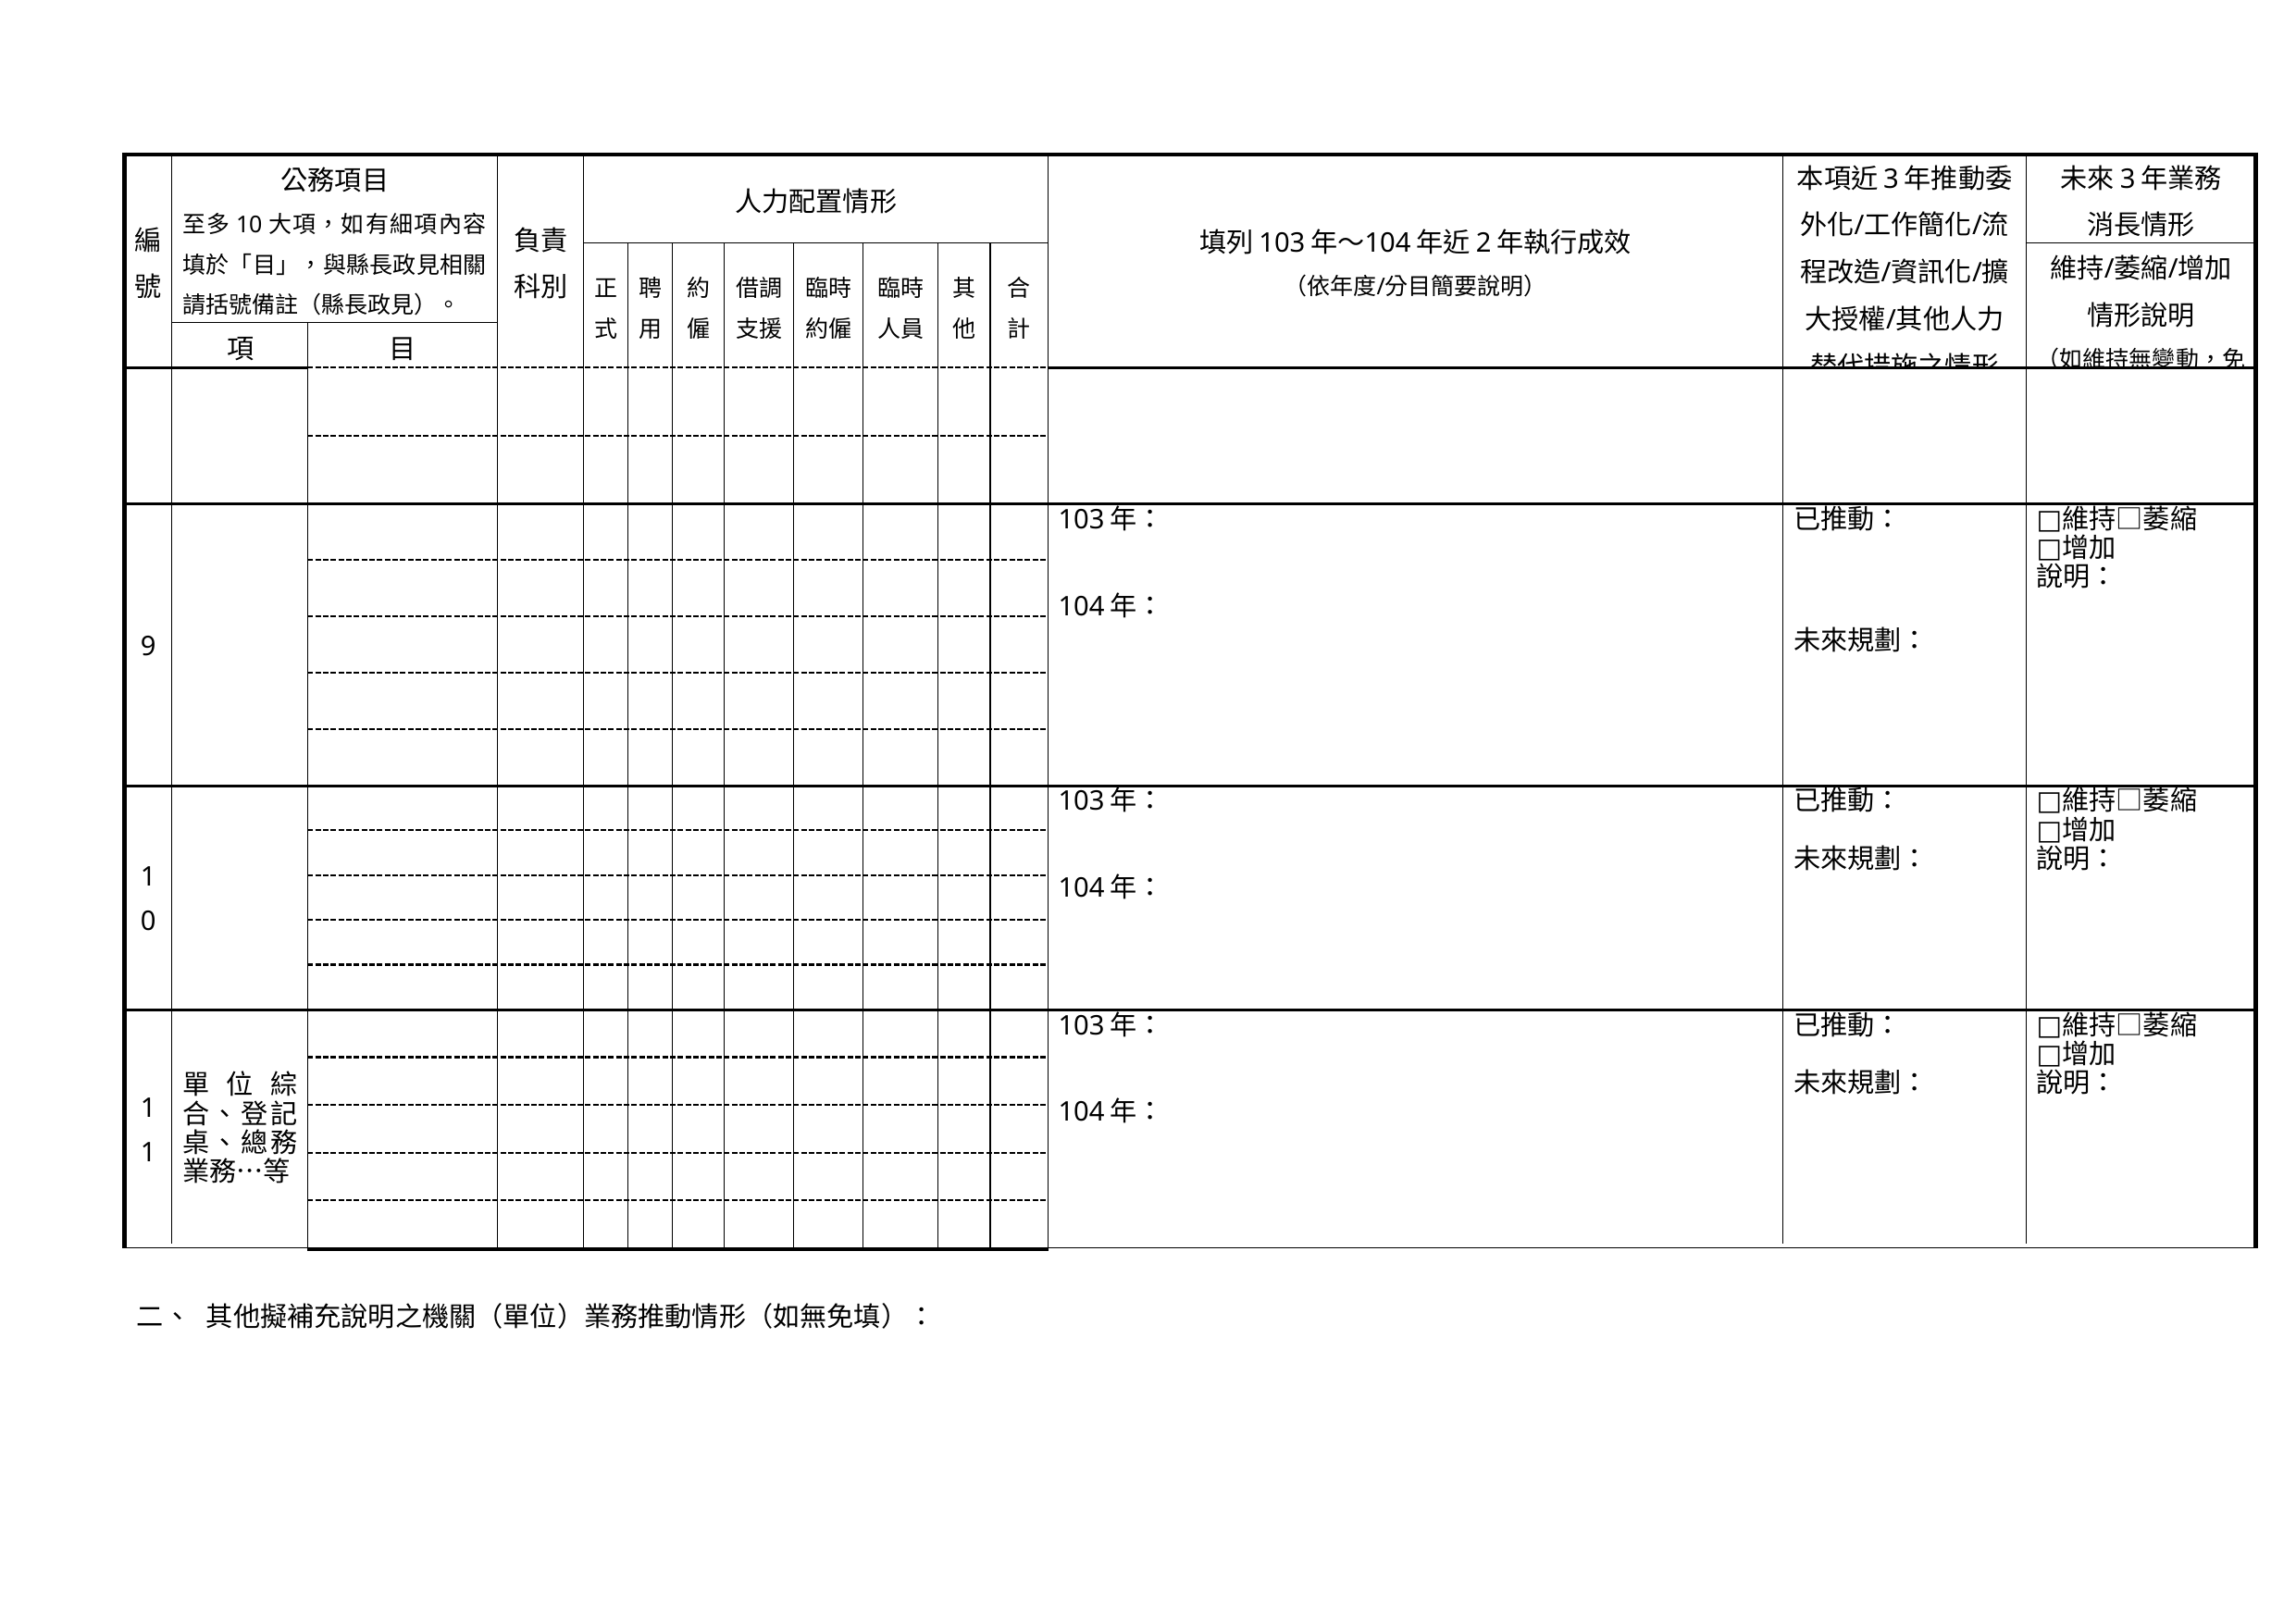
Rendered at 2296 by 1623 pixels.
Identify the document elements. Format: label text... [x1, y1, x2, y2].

table_cell [938, 1199, 989, 1247]
table_cell [794, 728, 863, 785]
table_cell [991, 829, 1048, 873]
table_cell [673, 919, 724, 963]
table_cell [794, 615, 863, 672]
table_cell [584, 559, 627, 615]
table_cell [584, 366, 627, 434]
table_cell [725, 1199, 793, 1247]
table_cell [308, 366, 497, 434]
table_cell 臨時 人員 [863, 243, 937, 366]
table_cell [584, 728, 627, 785]
table_cell □維持□萎縮 □增加 說明： [2026, 1011, 2253, 1247]
table_cell [673, 1056, 724, 1104]
table_cell [863, 505, 937, 559]
table_cell [628, 829, 672, 873]
table_cell [584, 829, 627, 873]
table_cell [938, 505, 989, 559]
table_cell [673, 672, 724, 728]
table_cell 目 [308, 323, 497, 366]
table_cell [498, 1056, 583, 1104]
table_cell [938, 1152, 989, 1199]
table_cell [991, 366, 1048, 434]
table_cell [863, 1199, 937, 1247]
table_header 人力配置情形 [584, 156, 1048, 242]
table_cell [991, 787, 1048, 829]
table_cell [863, 1104, 937, 1151]
table_cell [991, 874, 1048, 919]
table_cell [794, 1199, 863, 1247]
table_cell [498, 728, 583, 785]
table_cell [498, 366, 583, 434]
table_cell [991, 435, 1048, 502]
table_cell [584, 963, 627, 1009]
table_cell [498, 829, 583, 873]
table_cell [673, 728, 724, 785]
table_cell 項 [172, 323, 307, 366]
table_cell [584, 1199, 627, 1247]
table_cell 11 [127, 1011, 172, 1247]
table_cell [498, 787, 583, 829]
table_cell [1783, 369, 2026, 502]
table_cell [725, 1104, 793, 1151]
table_cell [794, 919, 863, 963]
table_cell [725, 559, 793, 615]
table_cell [725, 615, 793, 672]
table_cell [938, 787, 989, 829]
table_cell [673, 1199, 724, 1247]
table_cell [863, 366, 937, 434]
table_cell [584, 505, 627, 559]
table_cell 已推動： 未來規劃： [1783, 505, 2026, 785]
table_cell [938, 366, 989, 434]
table_cell [308, 787, 497, 829]
table_cell [673, 559, 724, 615]
table_cell [938, 829, 989, 873]
table_cell [628, 615, 672, 672]
table_cell [938, 728, 989, 785]
table_cell [308, 615, 497, 672]
table_cell [498, 505, 583, 559]
table_cell 約僱 [673, 243, 724, 366]
table_cell 借調支援 [725, 243, 793, 366]
table_cell [794, 787, 863, 829]
table_cell [628, 874, 672, 919]
table_cell 聘用 [628, 243, 672, 366]
table_cell [584, 435, 627, 502]
table_cell [725, 787, 793, 829]
table_cell [794, 1152, 863, 1199]
table_header 公務項目 至多10大項，如有細項內容填於「目」，與縣長政見相關請括號備註（縣長政見）。 [172, 156, 497, 322]
table_cell [991, 1104, 1048, 1151]
table_cell 已推動： 未來規劃： [1783, 787, 2026, 1009]
table_cell 合計 [991, 243, 1048, 366]
table_cell [725, 505, 793, 559]
table_cell [2027, 369, 2253, 502]
table_cell [584, 919, 627, 963]
table_cell [498, 1011, 583, 1056]
table_cell [863, 963, 937, 1009]
table_cell [308, 728, 497, 785]
table_cell [673, 874, 724, 919]
table_cell 單位綜合、登記桌、總務業務…等 [172, 1011, 307, 1247]
table_cell [1049, 369, 1782, 502]
table_cell [991, 728, 1048, 785]
table_cell [938, 963, 989, 1009]
table_cell [991, 963, 1048, 1009]
table_cell [673, 1152, 724, 1199]
table_cell [172, 505, 307, 785]
table_cell [725, 728, 793, 785]
table_cell [308, 672, 497, 728]
table_cell [725, 435, 793, 502]
table_cell 103年： 104年： [1049, 505, 1782, 785]
table_cell [584, 672, 627, 728]
table_cell [938, 672, 989, 728]
table_cell [628, 728, 672, 785]
table_cell [308, 919, 497, 963]
table_cell [308, 829, 497, 873]
table_cell [938, 1056, 989, 1104]
table_cell 10 [127, 787, 171, 1009]
table_cell [584, 1011, 627, 1056]
table_cell [991, 672, 1048, 728]
table_cell [938, 919, 989, 963]
table_cell [628, 435, 672, 502]
table_cell [498, 1152, 583, 1199]
table_cell [725, 672, 793, 728]
table_cell [308, 963, 497, 1009]
table_cell [628, 1152, 672, 1199]
table_cell [863, 874, 937, 919]
table_cell [991, 1199, 1048, 1247]
table_cell □維持□萎縮 □增加 說明： [2027, 505, 2253, 785]
table_cell [938, 1104, 989, 1151]
table_cell [308, 505, 497, 559]
table_cell [725, 1011, 793, 1056]
table_cell [991, 505, 1048, 559]
table_cell [794, 874, 863, 919]
table_cell [863, 435, 937, 502]
table_cell [794, 1011, 863, 1056]
table_cell [498, 963, 583, 1009]
table_cell [938, 1011, 989, 1056]
table_cell [794, 1104, 863, 1151]
table_cell [794, 559, 863, 615]
table_cell [308, 1011, 497, 1056]
table_cell [725, 1056, 793, 1104]
table_cell [863, 1056, 937, 1104]
table_header 未來3年業務 消長情形 [2027, 156, 2253, 242]
table_cell [794, 366, 863, 434]
table_cell [673, 435, 724, 502]
table_cell [628, 366, 672, 434]
table_cell [308, 559, 497, 615]
table_cell [498, 1104, 583, 1151]
table_cell [308, 1199, 497, 1247]
table_cell [628, 787, 672, 829]
table_cell [172, 369, 307, 502]
table_cell [172, 787, 307, 1009]
table_cell [938, 874, 989, 919]
table_cell 臨時約僱 [794, 243, 863, 366]
table_cell [628, 1199, 672, 1247]
table_cell [938, 435, 989, 502]
table_cell 103年： 104年： [1049, 787, 1782, 1009]
table_cell 已推動： 未來規劃： [1783, 1011, 2026, 1247]
table_cell [725, 366, 793, 434]
table_cell [938, 559, 989, 615]
table_cell [673, 615, 724, 672]
table_cell [794, 435, 863, 502]
table_cell [584, 1152, 627, 1199]
table_cell 其他 [938, 243, 989, 366]
table_cell [584, 1104, 627, 1151]
table_cell [628, 919, 672, 963]
table_header 填列103年～104年近2年執行成效 （依年度/分目簡要說明） [1049, 156, 1782, 366]
table_cell [673, 505, 724, 559]
table_cell [863, 615, 937, 672]
table_cell [584, 787, 627, 829]
table_cell [794, 963, 863, 1009]
table_cell [498, 435, 583, 502]
table_cell [628, 963, 672, 1009]
table_cell [628, 505, 672, 559]
table_cell [127, 369, 171, 502]
table_cell [628, 1104, 672, 1151]
table_header 編號 [127, 156, 171, 366]
table_cell [673, 1104, 724, 1151]
table_cell 維持/萎縮/增加 情形說明 （如維持無變動，免填說明） [2027, 243, 2253, 366]
table_cell [308, 1104, 497, 1151]
table_cell [991, 1152, 1048, 1199]
table_cell [991, 559, 1048, 615]
table_cell 103年： 104年： [1049, 1011, 1783, 1247]
table_cell [794, 1056, 863, 1104]
table_cell [725, 963, 793, 1009]
list 其他擬補充說明之機關（單位）業務推動情形（如無免填）： [137, 1295, 2159, 1334]
table_cell [628, 1056, 672, 1104]
table_cell [584, 1056, 627, 1104]
table_cell [725, 919, 793, 963]
table_cell [584, 874, 627, 919]
table_cell [628, 1011, 672, 1056]
table_cell [673, 366, 724, 434]
table_cell [991, 919, 1048, 963]
table_cell [673, 1011, 724, 1056]
table_header 本項近3年推動委外化/工作簡化/流程改造/資訊化/擴大授權/其他人力替代措施之情形（如無免填） [1783, 156, 2026, 366]
table_cell [725, 1152, 793, 1199]
table_cell [863, 829, 937, 873]
table_cell [673, 787, 724, 829]
table_cell [863, 672, 937, 728]
table_cell [498, 1199, 583, 1247]
table_cell [673, 963, 724, 1009]
table_cell [863, 728, 937, 785]
table_cell [794, 505, 863, 559]
table_cell [863, 787, 937, 829]
table_cell [938, 615, 989, 672]
table_cell [308, 874, 497, 919]
table_cell [863, 919, 937, 963]
table_cell [794, 672, 863, 728]
table_cell [308, 1056, 497, 1104]
table_cell [863, 1152, 937, 1199]
table_cell 正式 [584, 243, 627, 366]
table_cell [991, 615, 1048, 672]
table_cell [673, 829, 724, 873]
table_cell [628, 672, 672, 728]
table_cell [308, 435, 497, 502]
table_cell [991, 1011, 1048, 1056]
table_cell [584, 615, 627, 672]
table_cell [991, 1056, 1048, 1104]
table_cell 9 [127, 505, 171, 785]
table_cell [725, 874, 793, 919]
table_cell [498, 559, 583, 615]
table_cell [308, 1152, 497, 1199]
table_cell [628, 559, 672, 615]
table_cell [498, 919, 583, 963]
table_cell [794, 829, 863, 873]
table_header 負責科別 [498, 156, 583, 366]
table_cell [725, 829, 793, 873]
table_cell [863, 1011, 937, 1056]
table_cell [498, 874, 583, 919]
table_cell [498, 615, 583, 672]
table_cell [498, 672, 583, 728]
table_cell □維持□萎縮 □增加 說明： [2027, 787, 2253, 1009]
table_cell [863, 559, 937, 615]
